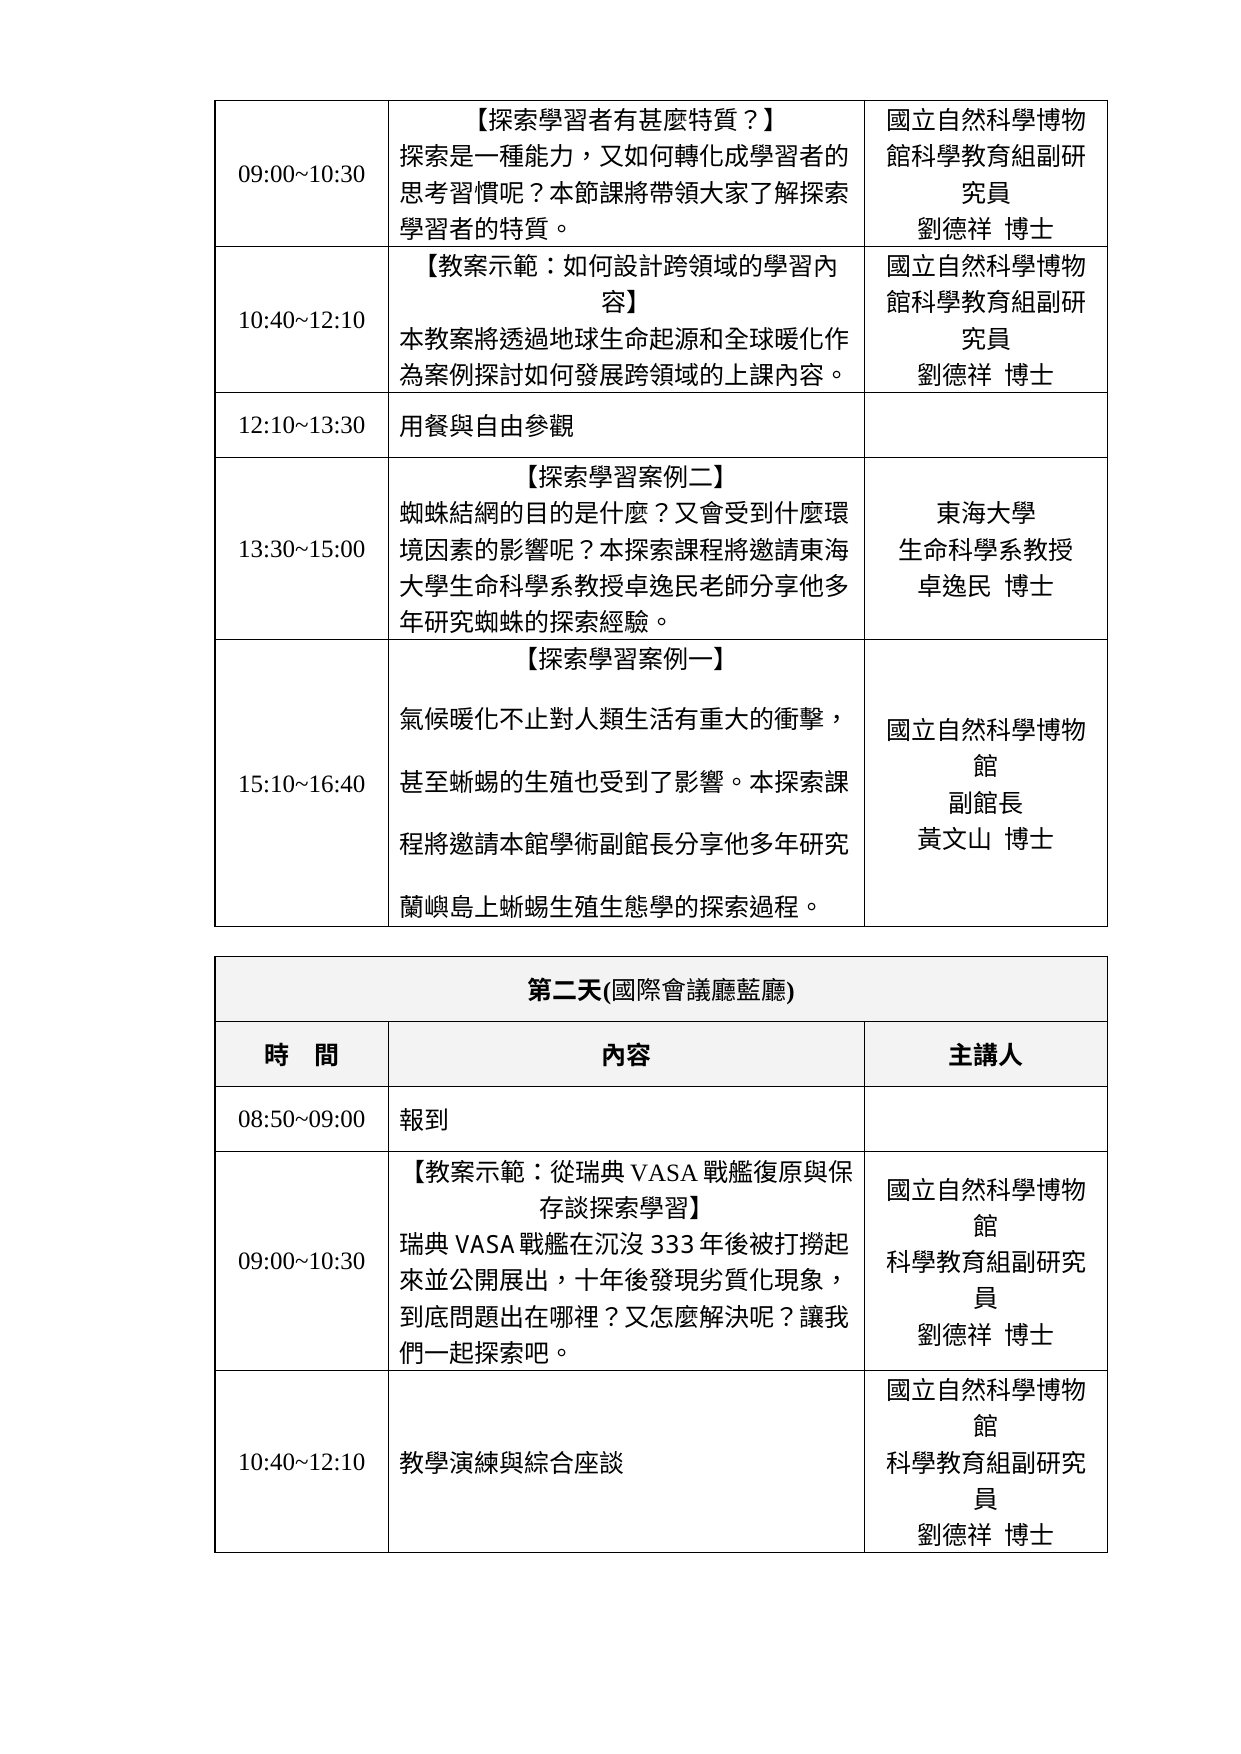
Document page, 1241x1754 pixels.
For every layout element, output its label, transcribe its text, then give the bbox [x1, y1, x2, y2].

table_cell 用餐與自由參觀 [389, 393, 864, 457]
table_cell 國立自然科學博物館科學教育組副研究員 劉德祥 博士 [865, 101, 1107, 246]
table_cell 【探索學習案例二】 蜘蛛結網的目的是什麼？又會受到什麼環境因素的影響呢？本探索課程將邀請東海大學生命科學系教授卓逸民老師分享他多年研究蜘蛛的探索經驗。 [389, 458, 864, 639]
table_cell 【教案示範：如何設計跨領域的學習內容】 本教案將透過地球生命起源和全球暖化作為案例探討如何發展跨領域的上課內容。 [389, 247, 864, 392]
table_cell 【探索學習者有甚麼特質？】 探索是一種能力，又如何轉化成學習者的思考習慣呢？本節課將帶領大家了解探索學習者的特質。 [389, 101, 864, 246]
table_cell [865, 1087, 1107, 1151]
table_cell 10:40~12:10 [216, 247, 388, 392]
table_cell 國立自然科學博物館 副館長 黃文山 博士 [865, 640, 1107, 926]
table_cell 08:50~09:00 [216, 1087, 388, 1151]
table_cell 內容 [389, 1022, 864, 1086]
table_cell 13:30~15:00 [216, 458, 388, 639]
table_cell 東海大學 生命科學系教授 卓逸民 博士 [865, 458, 1107, 639]
table_cell 報到 [389, 1087, 864, 1151]
table_cell 教學演練與綜合座談 [389, 1371, 864, 1552]
table_cell 【探索學習案例一】 氣候暖化不止對人類生活有重大的衝擊，甚至蜥蜴的生殖也受到了影響。本探索課程將邀請本館學術副館長分享他多年研究蘭嶼島上蜥蜴生殖生態學的探索過程。 [389, 640, 864, 926]
table_cell 12:10~13:30 [216, 393, 388, 457]
table_cell [865, 393, 1107, 457]
table_cell 【教案示範：從瑞典VASA戰艦復原與保存談探索學習】 瑞典VASA戰艦在沉沒333年後被打撈起來並公開展出，十年後發現劣質化現象，到底問題出在哪𥚃？又怎麼解決呢？讓我們一起探索吧。 [389, 1152, 864, 1369]
table_cell 15:10~16:40 [216, 640, 388, 926]
table_cell 時 間 [216, 1022, 388, 1086]
table_cell 09:00~10:30 [216, 101, 388, 246]
table_cell 10:40~12:10 [216, 1371, 388, 1552]
table_cell 主講人 [865, 1022, 1107, 1086]
table_cell 國立自然科學博物館 科學教育組副研究員 劉德祥 博士 [865, 1371, 1107, 1552]
table_header 第二天(國際會議廳藍廳) [216, 957, 1107, 1021]
table_cell 國立自然科學博物館科學教育組副研究員 劉德祥 博士 [865, 247, 1107, 392]
table_cell 09:00~10:30 [216, 1152, 388, 1369]
table_cell 國立自然科學博物館 科學教育組副研究員 劉德祥 博士 [865, 1152, 1107, 1369]
